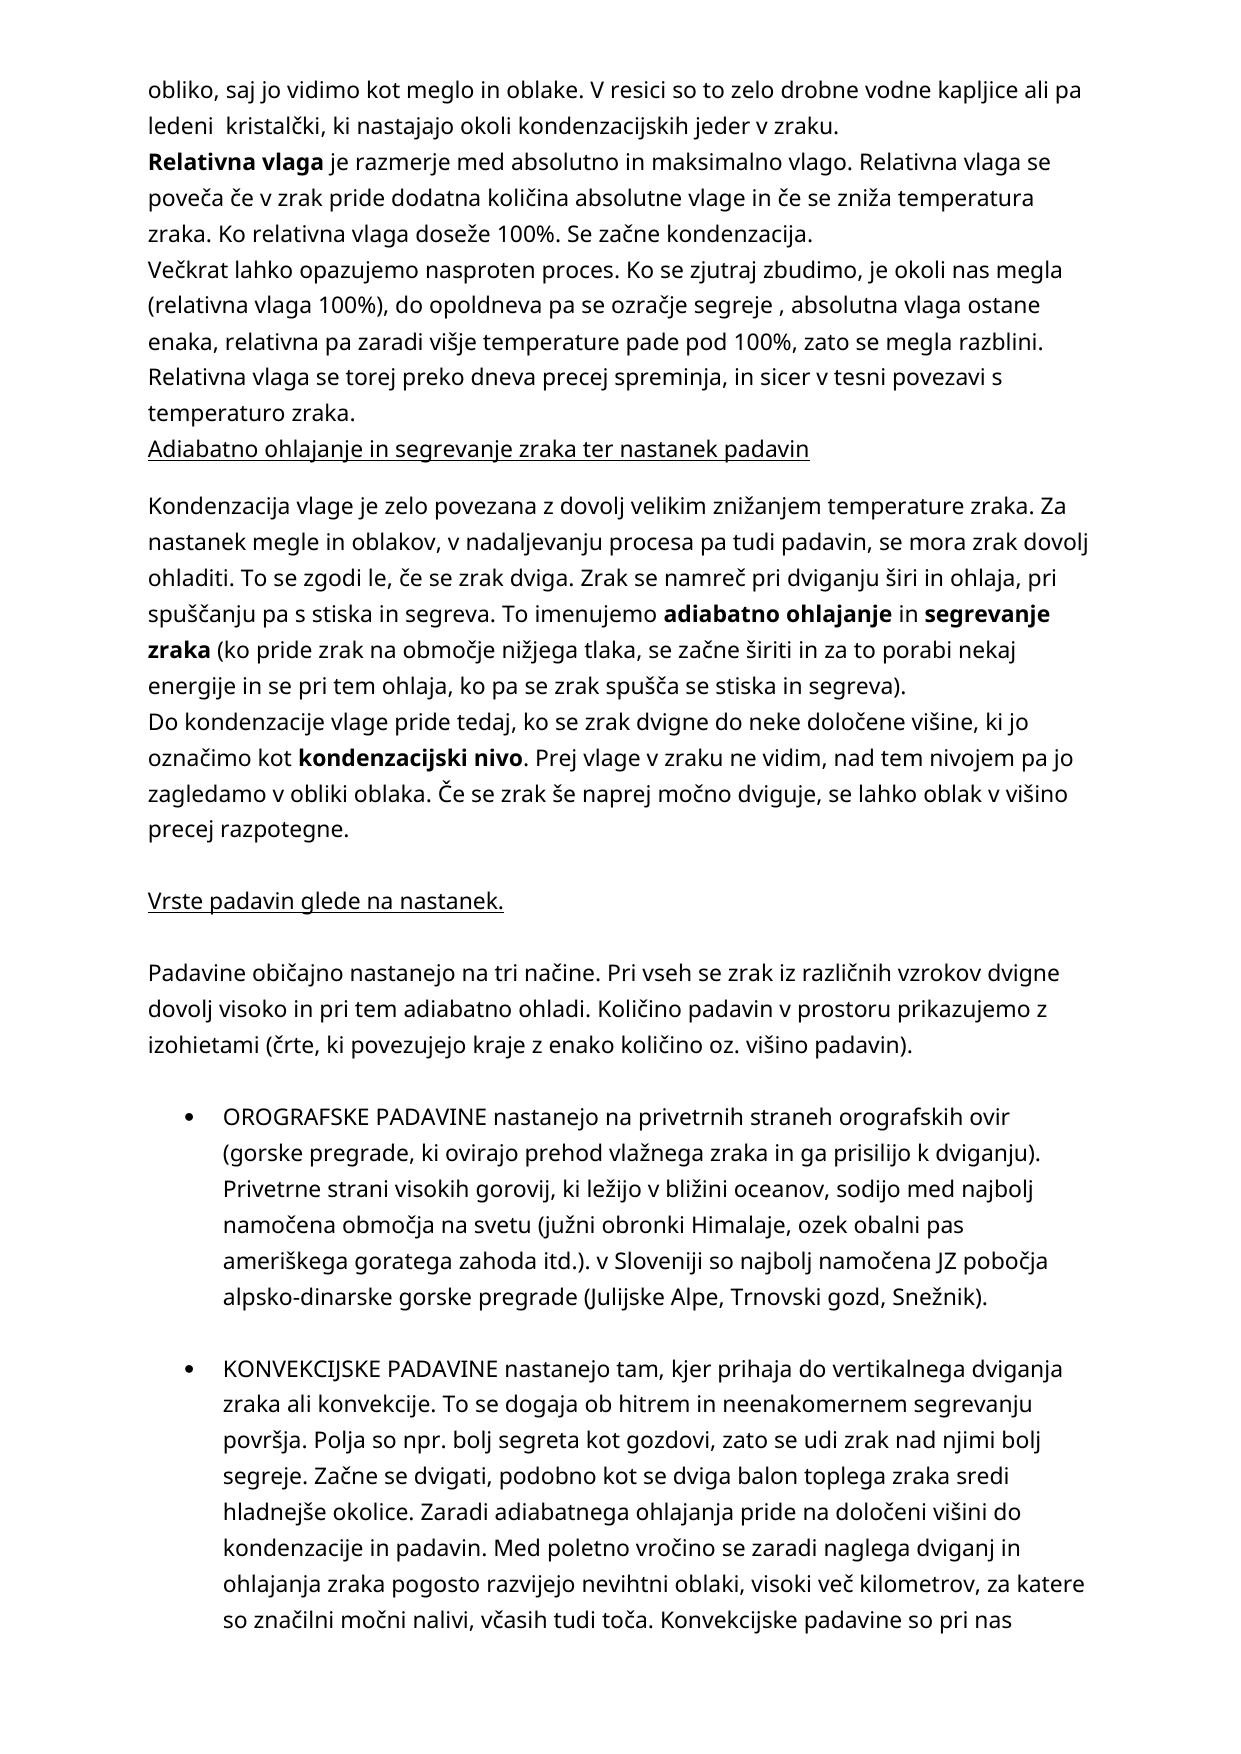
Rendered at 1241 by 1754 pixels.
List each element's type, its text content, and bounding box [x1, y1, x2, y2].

text Relativna vlaga je razmerje med absolutno in maksimalno vlago. Relativna vlaga se poveča če v zrak pride dodatna količina absolutne vlage in če se zniža temperatura zraka. Ko relativna vlaga doseže 100%. Se začne kondenzacija. [148, 146, 1093, 249]
list OROGRAFSKE PADAVINE nastanejo na privetrnih straneh orografskih ovir (gorske pregrade, ki ovirajo prehod vlažnega zraka in ga prisilijo k dviganju). Privetrne strani visokih gorovij, ki ležijo v bližini oceanov, sodijo med najbolj namočena območja na svetu (južni obronki Himalaje, ozek obalni pas ameriškega goratega zahoda itd.). v Sloveniji so najbolj namočena JZ pobočja alpsko-dinarske gorske pregrade (Julijske Alpe, Trnovski gozd, Snežnik). [185, 1101, 1093, 1312]
text Kondenzacija vlage je zelo povezana z dovolj velikim znižanjem temperature zraka. Za nastanek megle in oblakov, v nadaljevanju procesa pa tudi padavin, se mora zrak dovolj ohladiti. To se zgodi le, če se zrak dviga. Zrak se namreč pri dviganju širi in ohlaja, pri spuščanju pa s stiska in segreva. To imenujemo adiabatno ohlajanje in segrevanje zraka (ko pride zrak na območje nižjega tlaka, se začne širiti in za to porabi nekaj energije in se pri tem ohlaja, ko pa se zrak spušča se stiska in segreva). [148, 490, 1093, 701]
text obliko, saj jo vidimo kot meglo in oblake. V resici so to zelo drobne vodne kapljice ali pa ledeni kristalčki, ki nastajajo okoli kondenzacijskih jeder v zraku. [148, 74, 1093, 141]
text Padavine običajno nastanejo na tri načine. Pri vseh se zrak iz različnih vzrokov dvigne dovolj visoko in pri tem adiabatno ohladi. Količino padavin v prostoru prikazujemo z izohietami (črte, ki povezujejo kraje z enako količino oz. višino padavin). [148, 957, 1093, 1060]
text Vrste padavin glede na nastanek. [148, 885, 1093, 917]
text Do kondenzacije vlage pride tedaj, ko se zrak dvigne do neke določene višine, ki jo označimo kot kondenzacijski nivo. Prej vlage v zraku ne vidim, nad tem nivojem pa jo zagledamo v obliki oblaka. Če se zrak še naprej močno dviguje, se lahko oblak v višino precej razpotegne. [148, 706, 1093, 845]
text Večkrat lahko opazujemo nasproten proces. Ko se zjutraj zbudimo, je okoli nas megla (relativna vlaga 100%), do opoldneva pa se ozračje segreje , absolutna vlaga ostane enaka, relativna pa zaradi višje temperature pade pod 100%, zato se megla razblini. Relativna vlaga se torej preko dneva precej spreminja, in sicer v tesni povezavi s temperaturo zraka. [148, 253, 1093, 428]
text Adiabatno ohlajanje in segrevanje zraka ter nastanek padavin [148, 433, 1093, 464]
list KONVEKCIJSKE PADAVINE nastanejo tam, kjer prihaja do vertikalnega dviganja zraka ali konvekcije. To se dogaja ob hitrem in neenakomernem segrevanju površja. Polja so npr. bolj segreta kot gozdovi, zato se udi zrak nad njimi bolj segreje. Začne se dvigati, podobno kot se dviga balon toplega zraka sredi hladnejše okolice. Zaradi adiabatnega ohlajanja pride na določeni višini do kondenzacije in padavin. Med poletno vročino se zaradi naglega dviganj in ohlajanja zraka pogosto razvijejo nevihtni oblaki, visoki več kilometrov, za katere so značilni močni nalivi, včasih tudi toča. Konvekcijske padavine so pri nas [185, 1352, 1093, 1635]
